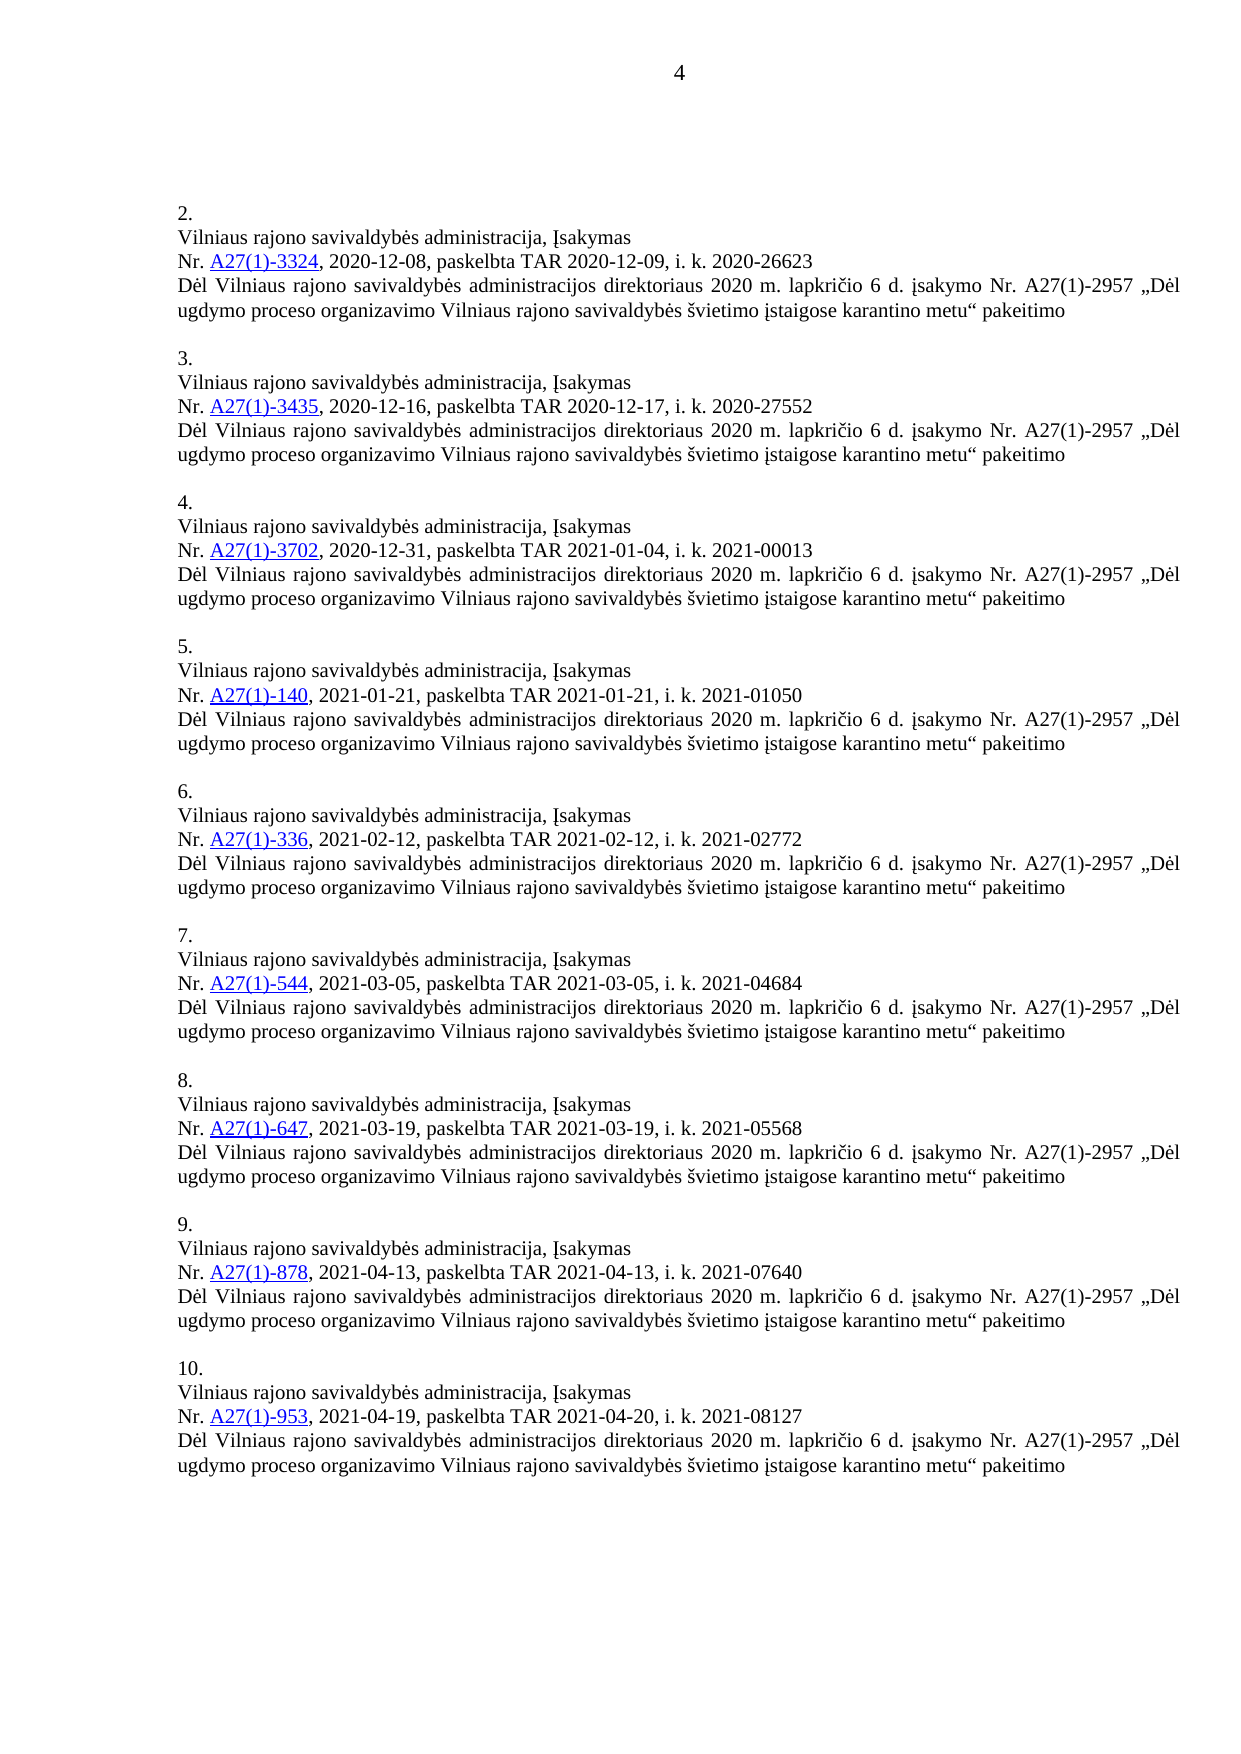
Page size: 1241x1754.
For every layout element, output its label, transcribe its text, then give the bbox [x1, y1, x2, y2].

text Vilniaus rajono savivaldybės administracija, Įsakymas [177, 658, 1181, 682]
text Dėl Vilniaus rajono savivaldybės administracijos direktoriaus 2020 m. lapkričio 6 d. įsakymo Nr. A27(1)-2957 „Dėl ugdymo proceso organizavimo Vilniaus rajono savivaldybės švietimo įstaigose karantino metu“ pakeitimo [177, 273, 1181, 322]
text Nr. A27(1)-3324, 2020-12-08, paskelbta TAR 2020-12-09, i. k. 2020-26623 [177, 249, 1181, 273]
text Dėl Vilniaus rajono savivaldybės administracijos direktoriaus 2020 m. lapkričio 6 d. įsakymo Nr. A27(1)-2957 „Dėl ugdymo proceso organizavimo Vilniaus rajono savivaldybės švietimo įstaigose karantino metu“ pakeitimo [177, 851, 1181, 899]
text Vilniaus rajono savivaldybės administracija, Įsakymas [177, 225, 1181, 249]
text 2. [177, 201, 1181, 225]
text Dėl Vilniaus rajono savivaldybės administracijos direktoriaus 2020 m. lapkričio 6 d. įsakymo Nr. A27(1)-2957 „Dėl ugdymo proceso organizavimo Vilniaus rajono savivaldybės švietimo įstaigose karantino metu“ pakeitimo [177, 418, 1181, 466]
text 8. [177, 1067, 1181, 1092]
text Vilniaus rajono savivaldybės administracija, Įsakymas [177, 370, 1181, 394]
text 9. [177, 1212, 1181, 1236]
text Vilniaus rajono savivaldybės administracija, Įsakymas [177, 947, 1181, 971]
text Vilniaus rajono savivaldybės administracija, Įsakymas [177, 514, 1181, 538]
text Vilniaus rajono savivaldybės administracija, Įsakymas [177, 1092, 1181, 1116]
text Vilniaus rajono savivaldybės administracija, Įsakymas [177, 803, 1181, 827]
text Dėl Vilniaus rajono savivaldybės administracijos direktoriaus 2020 m. lapkričio 6 d. įsakymo Nr. A27(1)-2957 „Dėl ugdymo proceso organizavimo Vilniaus rajono savivaldybės švietimo įstaigose karantino metu“ pakeitimo [177, 995, 1181, 1043]
text 10. [177, 1356, 1181, 1380]
text Nr. A27(1)-544, 2021-03-05, paskelbta TAR 2021-03-05, i. k. 2021-04684 [177, 971, 1181, 995]
text Vilniaus rajono savivaldybės administracija, Įsakymas [177, 1380, 1181, 1404]
text 7. [177, 923, 1181, 947]
text Nr. A27(1)-647, 2021-03-19, paskelbta TAR 2021-03-19, i. k. 2021-05568 [177, 1116, 1181, 1140]
text Dėl Vilniaus rajono savivaldybės administracijos direktoriaus 2020 m. lapkričio 6 d. įsakymo Nr. A27(1)-2957 „Dėl ugdymo proceso organizavimo Vilniaus rajono savivaldybės švietimo įstaigose karantino metu“ pakeitimo [177, 1140, 1181, 1188]
text 4. [177, 490, 1181, 514]
text Vilniaus rajono savivaldybės administracija, Įsakymas [177, 1236, 1181, 1260]
text Dėl Vilniaus rajono savivaldybės administracijos direktoriaus 2020 m. lapkričio 6 d. įsakymo Nr. A27(1)-2957 „Dėl ugdymo proceso organizavimo Vilniaus rajono savivaldybės švietimo įstaigose karantino metu“ pakeitimo [177, 707, 1181, 755]
text Nr. A27(1)-140, 2021-01-21, paskelbta TAR 2021-01-21, i. k. 2021-01050 [177, 682, 1181, 707]
text Dėl Vilniaus rajono savivaldybės administracijos direktoriaus 2020 m. lapkričio 6 d. įsakymo Nr. A27(1)-2957 „Dėl ugdymo proceso organizavimo Vilniaus rajono savivaldybės švietimo įstaigose karantino metu“ pakeitimo [177, 1284, 1181, 1332]
text Nr. A27(1)-3435, 2020-12-16, paskelbta TAR 2020-12-17, i. k. 2020-27552 [177, 394, 1181, 418]
text Nr. A27(1)-3702, 2020-12-31, paskelbta TAR 2021-01-04, i. k. 2021-00013 [177, 538, 1181, 562]
text Dėl Vilniaus rajono savivaldybės administracijos direktoriaus 2020 m. lapkričio 6 d. įsakymo Nr. A27(1)-2957 „Dėl ugdymo proceso organizavimo Vilniaus rajono savivaldybės švietimo įstaigose karantino metu“ pakeitimo [177, 562, 1181, 610]
text Nr. A27(1)-953, 2021-04-19, paskelbta TAR 2021-04-20, i. k. 2021-08127 [177, 1404, 1181, 1428]
text 6. [177, 779, 1181, 803]
text Nr. A27(1)-336, 2021-02-12, paskelbta TAR 2021-02-12, i. k. 2021-02772 [177, 827, 1181, 851]
text 3. [177, 346, 1181, 370]
text 5. [177, 634, 1181, 658]
text Nr. A27(1)-878, 2021-04-13, paskelbta TAR 2021-04-13, i. k. 2021-07640 [177, 1260, 1181, 1284]
text Dėl Vilniaus rajono savivaldybės administracijos direktoriaus 2020 m. lapkričio 6 d. įsakymo Nr. A27(1)-2957 „Dėl ugdymo proceso organizavimo Vilniaus rajono savivaldybės švietimo įstaigose karantino metu“ pakeitimo [177, 1428, 1181, 1477]
